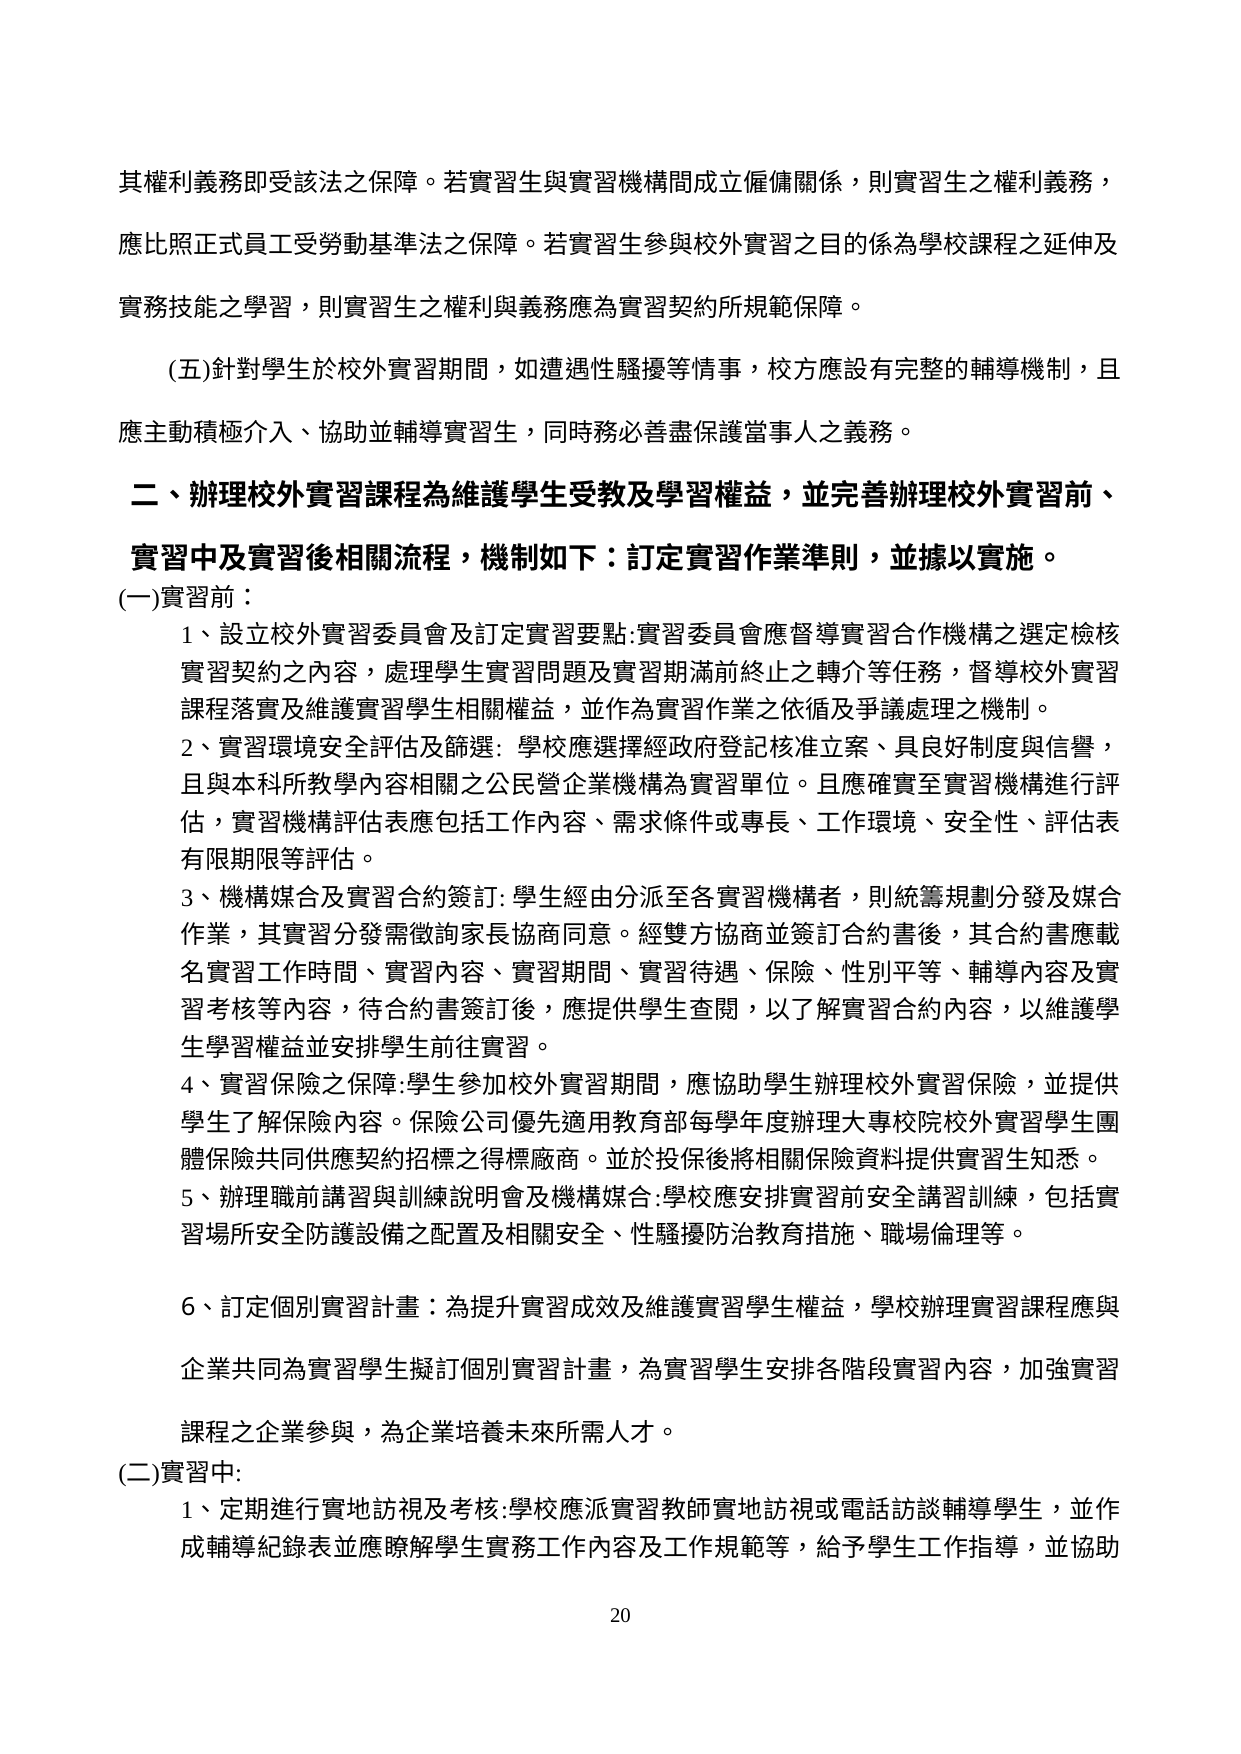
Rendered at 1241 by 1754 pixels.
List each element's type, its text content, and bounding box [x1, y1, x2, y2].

text 1、設立校外實習委員會及訂定實習要點:實習委員會應督導實習合作機構之選定檢核實習契約之內容，處理學生實習問題及實習期滿前終止之轉介等任務，督導校外實習課程落實及維護實習學生相關權益，並作為實習作業之依循及爭議處理之機制。 [181, 614, 1122, 726]
text 5、辦理職前講習與訓練說明會及機構媒合:學校應安排實習前安全講習訓練，包括實習場所安全防護設備之配置及相關安全、性騷擾防治教育措施、職場倫理等。 [181, 1176, 1122, 1251]
text (五)針對學生於校外實習期間，如遭遇性騷擾等情事，校方應設有完整的輔導機制，且應主動積極介入、協助並輔導實習生，同時務必善盡保護當事人之義務。 [118, 326, 1122, 451]
text (一)實習前： [118, 576, 1122, 614]
text (二)實習中: [118, 1451, 1122, 1489]
text 3、機構媒合及實習合約簽訂: 學生經由分派至各實習機構者，則統籌規劃分發及媒合作業，其實習分發需徵詢家長協商同意。經雙方協商並簽訂合約書後，其合約書應載名實習工作時間、實習內容、實習期間、實習待遇、保險、性別平等、輔導內容及實習考核等內容，待合約書簽訂後，應提供學生查閱，以了解實習合約內容，以維護學生學習權益並安排學生前往實習。 [181, 876, 1122, 1064]
text 4、實習保險之保障:學生參加校外實習期間，應協助學生辦理校外實習保險，並提供學生了解保險內容。保險公司優先適用教育部每學年度辦理大專校院校外實習學生團體保險共同供應契約招標之得標廠商。並於投保後將相關保險資料提供實習生知悉。 [181, 1064, 1122, 1176]
text 二、辦理校外實習課程為維護學生受教及學習權益，並完善辦理校外實習前、實習中及實習後相關流程，機制如下：訂定實習作業準則，並據以實施。 [131, 451, 1122, 576]
text 1、定期進行實地訪視及考核:學校應派實習教師實地訪視或電話訪談輔導學生，並作成輔導紀錄表並應瞭解學生實務工作內容及工作規範等，給予學生工作指導，並協助 [181, 1489, 1122, 1564]
text 因現行技專校院學生校外實習樣態多元，為維護實習生之權益，經與勞動部多次協商後，現行以實習生之個案事實予以認定，倘符合技術生之認定原則，則為勞動基準法之技術生，其權利義務即受該法之保障。若實習生與實習機構間成立僱傭關係，則實習生之權利義務，應比照正式員工受勞動基準法之保障。若實習生參與校外實習之目的係為學校課程之延伸及實務技能之學習，則實習生之權利與義務應為實習契約所規範保障。 [118, 139, 1122, 326]
text 6、訂定個別實習計畫：為提升實習成效及維護實習學生權益，學校辦理實習課程應與企業共同為實習學生擬訂個別實習計畫，為實習學生安排各階段實習內容，加強實習課程之企業參與，為企業培養未來所需人才。 [181, 1264, 1122, 1451]
text 2、實習環境安全評估及篩選: 學校應選擇經政府登記核准立案、具良好制度與信譽，且與本科所教學內容相關之公民營企業機構為實習單位。且應確實至實習機構進行評估，實習機構評估表應包括工作內容、需求條件或專長、工作環境、安全性、評估表有限期限等評估。 [181, 726, 1122, 876]
